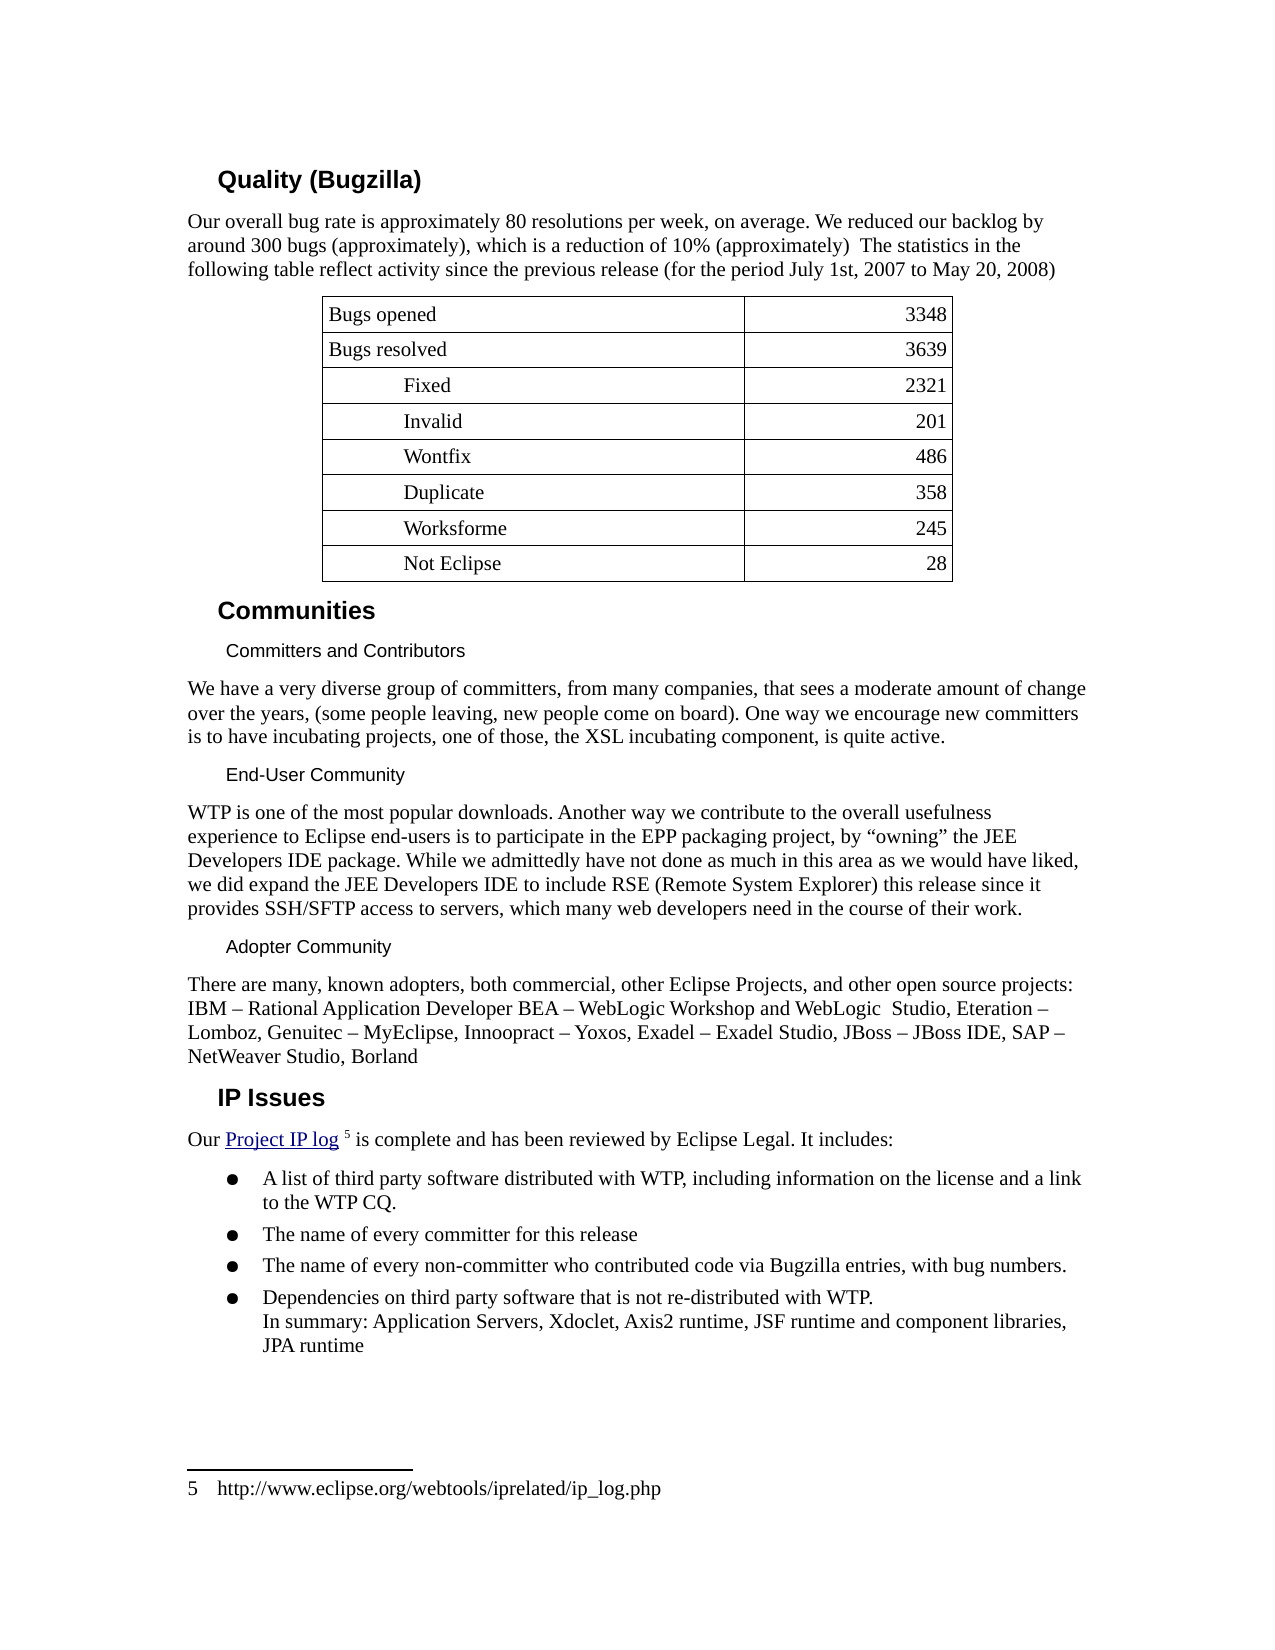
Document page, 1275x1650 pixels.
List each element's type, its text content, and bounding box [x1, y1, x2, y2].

table_cell Wontfix [323, 440, 744, 474]
table_cell 201 [745, 404, 952, 438]
table_cell Bugs resolved [323, 333, 744, 367]
list A list of third party software distributed with WTP, including information on the license and a link to the WTP CQ. [225, 1166, 1087, 1214]
subtitle Adopter Community [226, 935, 1087, 957]
subtitle Committers and Contributors [226, 640, 1087, 661]
table_header 3348 [745, 297, 952, 332]
text WTP is one of the most popular downloads. Another way we contribute to the overall usefulness experience to Eclipse end-users is to participate in the EPP packaging project, by “owning” the JEE Developers IDE package. While we admittedly have not done as much in this area as we would have liked, we did expand the JEE Developers IDE to include RSE (Remote System Explorer) this release since it provides SSH/SFTP access to servers, which many web developers need in the course of their work. [187, 800, 1087, 920]
subtitle IP Issues [217, 1083, 1087, 1112]
table_cell 2321 [745, 368, 952, 403]
subtitle Communities [217, 596, 1087, 625]
table_cell 3639 [745, 333, 952, 367]
table_cell Worksforme [323, 511, 744, 545]
subtitle Quality (Bugzilla) [217, 165, 1087, 194]
table_cell 486 [745, 440, 952, 474]
table_cell Not Eclipse [323, 546, 744, 581]
table_cell Invalid [323, 404, 744, 438]
text There are many, known adopters, both commercial, other Eclipse Projects, and other open source projects: IBM – Rational Application Developer BEA – WebLogic Workshop and WebLogic Studio, Eteration – Lomboz, Genuitec – MyEclipse, Innoopract – Yoxos, Exadel – Exadel Studio, JBoss – JBoss IDE, SAP – NetWeaver Studio, Borland [187, 972, 1087, 1068]
list The name of every non-committer who contributed code via Bugzilla entries, with bug numbers. [225, 1253, 1087, 1277]
table_cell Duplicate [323, 475, 744, 510]
table_header Bugs opened [323, 297, 744, 332]
table_cell Fixed [323, 368, 744, 403]
table_cell 28 [745, 546, 952, 581]
list The name of every committer for this release [225, 1222, 1087, 1246]
text http://www.eclipse.org/webtools/iprelated/ip_log.php [187, 1476, 1087, 1500]
text We have a very diverse group of committers, from many companies, that sees a moderate amount of change over the years, (some people leaving, new people come on board). One way we encourage new committers is to have incubating projects, one of those, the XSL incubating component, is quite active. [187, 676, 1087, 748]
text Our overall bug rate is approximately 80 resolutions per week, on average. We reduced our backlog by around 300 bugs (approximately), which is a reduction of 10% (approximately) The statistics in the following table reflect activity since the previous release (for the period July 1st, 2007 to May 20, 2008) [187, 209, 1087, 281]
list Dependencies on third party software that is not re-distributed with WTP. In summary: Application Servers, Xdoclet, Axis2 runtime, JSF runtime and component libraries, JPA runtime [225, 1285, 1087, 1357]
text Our Project IP log is complete and has been reviewed by Eclipse Legal. It includes: [187, 1127, 1087, 1151]
table_cell 245 [745, 511, 952, 545]
table_cell 358 [745, 475, 952, 510]
subtitle End-User Community [226, 763, 1087, 785]
